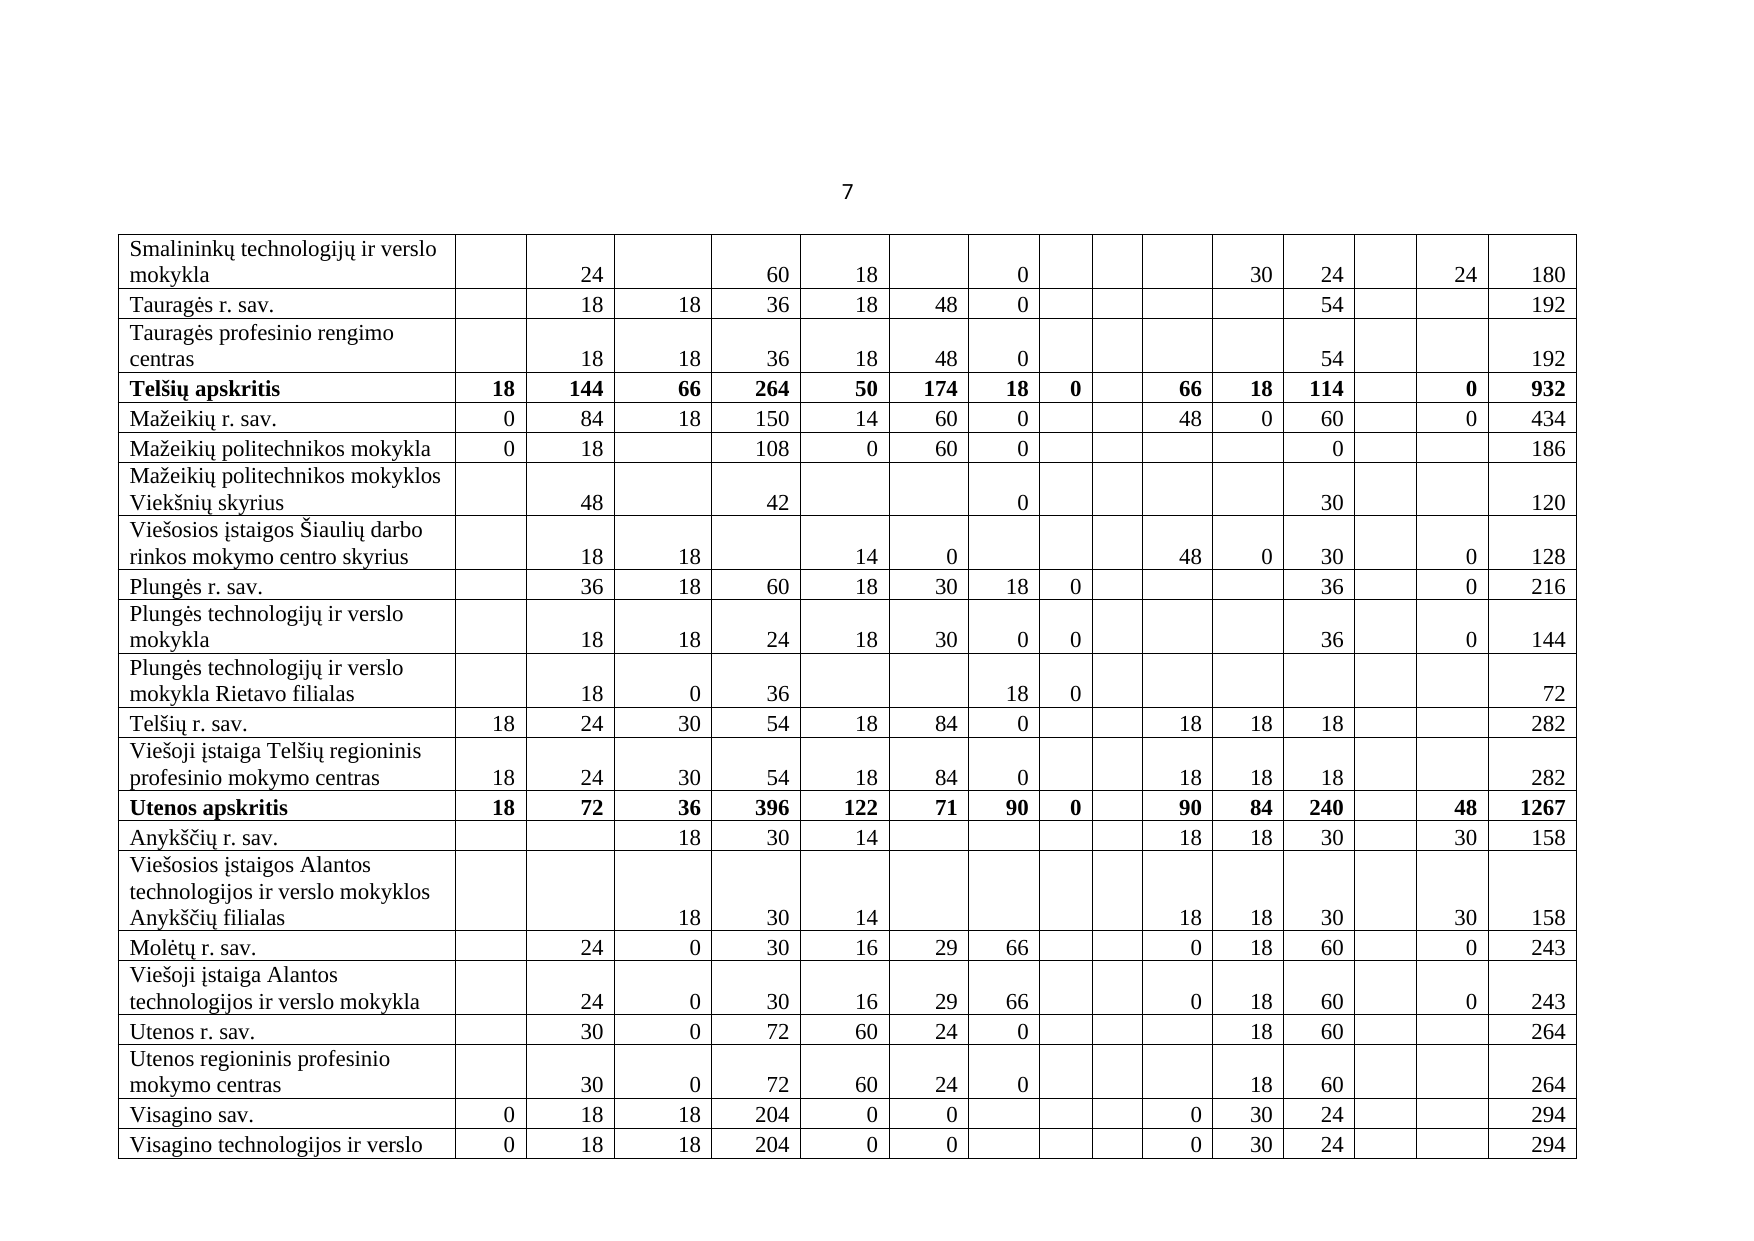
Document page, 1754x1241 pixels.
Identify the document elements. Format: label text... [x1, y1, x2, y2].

table_cell [456, 235, 526, 288]
table_cell 0 [1040, 654, 1092, 707]
table_cell 18 [615, 821, 711, 850]
table_cell 48 [1417, 791, 1488, 820]
table_cell 30 [615, 738, 711, 790]
table_cell Utenos regioninis profesinio mokymo centras [119, 1045, 455, 1098]
table_cell 18 [1213, 1015, 1283, 1044]
table_cell 60 [890, 403, 968, 432]
table_cell 60 [1284, 403, 1354, 432]
table_cell [456, 463, 526, 515]
table_cell 0 [1417, 931, 1488, 960]
table_cell 0 [1143, 961, 1212, 1014]
table_cell Telšių r. sav. [119, 708, 455, 737]
table_cell [615, 433, 711, 462]
table_cell 50 [801, 373, 889, 402]
table_cell 66 [969, 961, 1039, 1014]
table_cell [1213, 654, 1283, 707]
table_cell 0 [890, 1099, 968, 1128]
table_cell [1417, 708, 1488, 737]
table_cell [456, 821, 526, 850]
table_cell 36 [615, 791, 711, 820]
table_cell [1093, 851, 1142, 930]
table_cell [1355, 319, 1416, 372]
table_cell 14 [801, 403, 889, 432]
table_cell 18 [801, 738, 889, 790]
table_cell 90 [969, 791, 1039, 820]
table_cell 18 [801, 708, 889, 737]
table_cell 0 [615, 1045, 711, 1098]
table_cell 434 [1489, 403, 1576, 432]
table_cell 29 [890, 931, 968, 960]
table_cell [1143, 463, 1212, 515]
table_cell 48 [527, 463, 614, 515]
table_cell 18 [1143, 738, 1212, 790]
table_cell 0 [456, 1099, 526, 1128]
table_cell 0 [1417, 403, 1488, 432]
table_cell [1355, 654, 1416, 707]
table_cell [527, 851, 614, 930]
table_cell [1040, 931, 1092, 960]
table_cell 18 [456, 708, 526, 737]
table_cell [1093, 961, 1142, 1014]
table_cell [1040, 319, 1092, 372]
table_cell 30 [1213, 1099, 1283, 1128]
table_cell [1093, 570, 1142, 599]
table_cell 30 [712, 821, 800, 850]
table_cell 60 [1284, 1015, 1354, 1044]
table_cell Visagino technologijos ir verslo [119, 1129, 455, 1158]
table_cell [1093, 1099, 1142, 1128]
table_cell 48 [890, 319, 968, 372]
table_cell 18 [1213, 1045, 1283, 1098]
table_cell 48 [1143, 516, 1212, 569]
table_cell 180 [1489, 235, 1576, 288]
table_cell [456, 1015, 526, 1044]
table_cell 36 [712, 289, 800, 318]
table_cell 18 [615, 289, 711, 318]
table_cell 24 [890, 1015, 968, 1044]
table_cell [1040, 738, 1092, 790]
table_cell [1093, 403, 1142, 432]
table_cell 24 [527, 235, 614, 288]
table_cell 18 [801, 570, 889, 599]
table_cell [1093, 319, 1142, 372]
table_cell 18 [1213, 373, 1283, 402]
table_cell [1355, 738, 1416, 790]
table_cell [527, 821, 614, 850]
table_cell [1213, 600, 1283, 653]
table_cell 30 [712, 931, 800, 960]
table_cell 24 [712, 600, 800, 653]
table_cell 30 [1213, 235, 1283, 288]
table_cell 30 [615, 708, 711, 737]
table_cell [1040, 708, 1092, 737]
table_cell [1355, 463, 1416, 515]
table_cell Telšių apskritis [119, 373, 455, 402]
table_cell 24 [1284, 1129, 1354, 1158]
table_cell 18 [527, 516, 614, 569]
table_cell [1093, 235, 1142, 288]
table_cell 42 [712, 463, 800, 515]
table_cell Tauragės profesinio rengimo centras [119, 319, 455, 372]
table_cell 30 [1213, 1129, 1283, 1158]
table_cell 0 [1417, 373, 1488, 402]
table_cell 18 [801, 319, 889, 372]
table_cell 24 [527, 961, 614, 1014]
table_cell [1355, 433, 1416, 462]
table_cell 128 [1489, 516, 1576, 569]
table_cell 264 [1489, 1045, 1576, 1098]
table_cell [456, 570, 526, 599]
table_cell 264 [1489, 1015, 1576, 1044]
table_cell 60 [1284, 1045, 1354, 1098]
table_cell [1093, 600, 1142, 653]
table_cell 186 [1489, 433, 1576, 462]
table_cell 54 [712, 738, 800, 790]
table_cell [1355, 289, 1416, 318]
table_cell 216 [1489, 570, 1576, 599]
table_cell [1417, 1015, 1488, 1044]
table_cell 18 [1213, 708, 1283, 737]
table_cell [456, 1045, 526, 1098]
table_cell Anykščių r. sav. [119, 821, 455, 850]
table_cell [890, 235, 968, 288]
table_cell [1355, 1045, 1416, 1098]
table_cell 71 [890, 791, 968, 820]
table_cell 60 [801, 1015, 889, 1044]
table_cell 48 [1143, 403, 1212, 432]
table_cell 18 [801, 235, 889, 288]
table_cell [1143, 319, 1212, 372]
table_cell 18 [1213, 821, 1283, 850]
table_cell [1143, 289, 1212, 318]
table_cell 66 [1143, 373, 1212, 402]
table_cell 72 [712, 1015, 800, 1044]
table_cell Molėtų r. sav. [119, 931, 455, 960]
table_cell 18 [527, 1129, 614, 1158]
table_cell 84 [890, 708, 968, 737]
table_cell 0 [1040, 600, 1092, 653]
table_cell 0 [969, 433, 1039, 462]
table_cell 36 [712, 654, 800, 707]
table_cell 18 [527, 654, 614, 707]
table_cell Plungės r. sav. [119, 570, 455, 599]
table_cell 0 [801, 1099, 889, 1128]
table_cell 24 [1284, 1099, 1354, 1128]
table_cell [1040, 403, 1092, 432]
table_cell [456, 319, 526, 372]
table_cell 60 [801, 1045, 889, 1098]
table_cell [1143, 654, 1212, 707]
table_cell 54 [712, 708, 800, 737]
table_cell [890, 654, 968, 707]
table_cell 18 [1213, 738, 1283, 790]
table_cell 240 [1284, 791, 1354, 820]
table_cell 18 [615, 516, 711, 569]
table_cell [1355, 570, 1416, 599]
table_cell 0 [1417, 600, 1488, 653]
table_cell [890, 821, 968, 850]
table_cell [1040, 433, 1092, 462]
table_cell 0 [1040, 570, 1092, 599]
table_cell [712, 516, 800, 569]
table_cell 18 [527, 600, 614, 653]
table_cell 0 [1417, 516, 1488, 569]
table_cell [1093, 373, 1142, 402]
table_cell [1040, 1045, 1092, 1098]
table_cell 243 [1489, 961, 1576, 1014]
table_cell [1213, 433, 1283, 462]
table_cell 150 [712, 403, 800, 432]
table_cell 0 [969, 738, 1039, 790]
table_cell 18 [801, 289, 889, 318]
table_cell [1040, 821, 1092, 850]
table_cell Visagino sav. [119, 1099, 455, 1128]
table_cell 18 [1213, 961, 1283, 1014]
table_cell [1355, 961, 1416, 1014]
table_cell [1355, 791, 1416, 820]
table_cell 18 [1143, 708, 1212, 737]
table_cell [1417, 319, 1488, 372]
table_cell 0 [615, 1015, 711, 1044]
table_cell 0 [969, 235, 1039, 288]
table_cell 30 [890, 600, 968, 653]
table_cell 16 [801, 931, 889, 960]
table_cell [1093, 1129, 1142, 1158]
table_cell [1213, 463, 1283, 515]
table_cell [969, 1099, 1039, 1128]
table_cell [1143, 433, 1212, 462]
table_cell 0 [1040, 373, 1092, 402]
table_cell 144 [527, 373, 614, 402]
table_cell [1093, 738, 1142, 790]
table_cell 84 [890, 738, 968, 790]
table_cell [1417, 738, 1488, 790]
table_cell [1093, 289, 1142, 318]
table_cell 0 [969, 1015, 1039, 1044]
table_cell 122 [801, 791, 889, 820]
table_cell 294 [1489, 1099, 1576, 1128]
table_cell 36 [1284, 570, 1354, 599]
table_cell 30 [1284, 463, 1354, 515]
table_cell [456, 289, 526, 318]
table_cell 204 [712, 1099, 800, 1128]
table_cell [1040, 516, 1092, 569]
table_cell [1093, 821, 1142, 850]
table_cell [1417, 1099, 1488, 1128]
table_cell 0 [969, 319, 1039, 372]
table_cell [1355, 373, 1416, 402]
table_cell 54 [1284, 319, 1354, 372]
table_cell 144 [1489, 600, 1576, 653]
table_cell [1143, 600, 1212, 653]
table_cell [1355, 516, 1416, 569]
table_cell Tauragės r. sav. [119, 289, 455, 318]
table_cell [1213, 319, 1283, 372]
table_cell 18 [801, 600, 889, 653]
table_cell 30 [1417, 851, 1488, 930]
table_cell 60 [712, 570, 800, 599]
table_cell [1040, 851, 1092, 930]
table_cell 36 [712, 319, 800, 372]
table_cell [1093, 433, 1142, 462]
table_cell 0 [1143, 931, 1212, 960]
table_cell [969, 821, 1039, 850]
table_cell 0 [615, 961, 711, 1014]
table_cell 60 [1284, 961, 1354, 1014]
table_cell [1143, 570, 1212, 599]
table_cell 0 [1040, 791, 1092, 820]
table_cell 0 [890, 1129, 968, 1158]
table_cell [1143, 1015, 1212, 1044]
table_cell 0 [1143, 1129, 1212, 1158]
table_cell [1417, 654, 1488, 707]
table_cell 18 [1143, 851, 1212, 930]
table_cell [1213, 289, 1283, 318]
table_cell 24 [890, 1045, 968, 1098]
table_cell 18 [527, 319, 614, 372]
table_cell [1355, 708, 1416, 737]
table_cell [1040, 1015, 1092, 1044]
table_cell Viešoji įstaiga Alantos technologijos ir verslo mokykla [119, 961, 455, 1014]
table_cell 932 [1489, 373, 1576, 402]
table_cell 114 [1284, 373, 1354, 402]
table_cell 72 [527, 791, 614, 820]
table_cell 192 [1489, 319, 1576, 372]
table_cell 204 [712, 1129, 800, 1158]
table_cell 0 [969, 600, 1039, 653]
table_cell 18 [615, 1099, 711, 1128]
table_cell 0 [969, 463, 1039, 515]
table_cell 0 [456, 403, 526, 432]
table_cell [1355, 851, 1416, 930]
table_cell [1093, 708, 1142, 737]
table_cell [1040, 1129, 1092, 1158]
table_cell 18 [527, 289, 614, 318]
table_cell [1040, 235, 1092, 288]
table_cell 264 [712, 373, 800, 402]
table_cell [1417, 1129, 1488, 1158]
table_cell 0 [969, 289, 1039, 318]
table_cell 24 [1417, 235, 1488, 288]
table_cell [1355, 821, 1416, 850]
table_cell Viešoji įstaiga Telšių regioninis profesinio mokymo centras [119, 738, 455, 790]
table_cell 72 [1489, 654, 1576, 707]
table_cell 16 [801, 961, 889, 1014]
table_cell [1284, 654, 1354, 707]
table_cell 29 [890, 961, 968, 1014]
table_cell 18 [1143, 821, 1212, 850]
table_cell 0 [615, 654, 711, 707]
table_cell 0 [456, 1129, 526, 1158]
table_cell [969, 516, 1039, 569]
table_cell 0 [1143, 1099, 1212, 1128]
table_cell 18 [1284, 708, 1354, 737]
table_cell 158 [1489, 851, 1576, 930]
table_cell [615, 463, 711, 515]
table_cell [1355, 235, 1416, 288]
table_cell [1355, 600, 1416, 653]
table_cell 36 [527, 570, 614, 599]
table_cell 18 [615, 600, 711, 653]
table_cell 30 [1417, 821, 1488, 850]
table_cell 18 [615, 319, 711, 372]
table_cell Plungės technologijų ir verslo mokykla Rietavo filialas [119, 654, 455, 707]
table_cell 36 [1284, 600, 1354, 653]
table_cell [1143, 235, 1212, 288]
table_cell 18 [527, 1099, 614, 1128]
table_cell [1093, 516, 1142, 569]
table_cell [456, 851, 526, 930]
table_cell 18 [615, 570, 711, 599]
table_cell 24 [527, 738, 614, 790]
table_cell [1417, 463, 1488, 515]
table_cell Smalininkų technologijų ir verslo mokykla [119, 235, 455, 288]
table_cell [1213, 570, 1283, 599]
table_cell 108 [712, 433, 800, 462]
table_cell 0 [801, 1129, 889, 1158]
table_cell [1093, 463, 1142, 515]
table_cell 0 [1213, 516, 1283, 569]
table_cell [801, 463, 889, 515]
table_cell 60 [712, 235, 800, 288]
table_cell [456, 961, 526, 1014]
table_cell [456, 516, 526, 569]
table_cell 120 [1489, 463, 1576, 515]
table_cell 18 [615, 403, 711, 432]
table_cell 48 [890, 289, 968, 318]
table_cell 60 [1284, 931, 1354, 960]
table_cell 18 [969, 570, 1039, 599]
table_cell [890, 463, 968, 515]
table_cell [1093, 1045, 1142, 1098]
table_cell [1093, 791, 1142, 820]
table_cell 84 [1213, 791, 1283, 820]
table_cell 0 [969, 708, 1039, 737]
table_cell 30 [1284, 851, 1354, 930]
table_cell 18 [969, 373, 1039, 402]
table_cell Viešosios įstaigos Šiaulių darbo rinkos mokymo centro skyrius [119, 516, 455, 569]
table_cell Plungės technologijų ir verslo mokykla [119, 600, 455, 653]
table_cell 14 [801, 851, 889, 930]
table_cell 282 [1489, 738, 1576, 790]
table_cell 60 [890, 433, 968, 462]
table_cell 282 [1489, 708, 1576, 737]
table_cell 192 [1489, 289, 1576, 318]
table_cell 24 [527, 708, 614, 737]
table_cell 66 [615, 373, 711, 402]
table_cell Utenos apskritis [119, 791, 455, 820]
table_cell 18 [1213, 851, 1283, 930]
table_cell 243 [1489, 931, 1576, 960]
table_cell [1040, 961, 1092, 1014]
table_cell [615, 235, 711, 288]
table_cell 0 [969, 1045, 1039, 1098]
table_cell 0 [1417, 961, 1488, 1014]
table_cell [1355, 1129, 1416, 1158]
table_cell 72 [712, 1045, 800, 1098]
table_cell 30 [527, 1045, 614, 1098]
table_cell [456, 931, 526, 960]
table_cell [456, 654, 526, 707]
table_cell 18 [456, 373, 526, 402]
table_cell 0 [1213, 403, 1283, 432]
table_cell 174 [890, 373, 968, 402]
table_cell [1417, 289, 1488, 318]
table_cell 18 [1284, 738, 1354, 790]
table_cell 158 [1489, 821, 1576, 850]
table_cell 18 [615, 1129, 711, 1158]
table_cell 396 [712, 791, 800, 820]
table_cell Mažeikių r. sav. [119, 403, 455, 432]
table_cell [969, 1129, 1039, 1158]
table_cell [1093, 1015, 1142, 1044]
table_cell 30 [890, 570, 968, 599]
table_cell 14 [801, 516, 889, 569]
table_cell [1093, 931, 1142, 960]
table_cell 0 [615, 931, 711, 960]
table_cell 14 [801, 821, 889, 850]
table_cell 66 [969, 931, 1039, 960]
table_cell [1040, 1099, 1092, 1128]
table_cell [969, 851, 1039, 930]
table_cell 18 [456, 791, 526, 820]
table_cell 30 [1284, 821, 1354, 850]
table_cell [1417, 433, 1488, 462]
table_cell [456, 600, 526, 653]
table_cell [1355, 1015, 1416, 1044]
table_cell Mažeikių politechnikos mokyklos Viekšnių skyrius [119, 463, 455, 515]
table_cell [1040, 463, 1092, 515]
table_cell 0 [456, 433, 526, 462]
table_cell 84 [527, 403, 614, 432]
table_cell 30 [1284, 516, 1354, 569]
table_cell [1355, 1099, 1416, 1128]
table_cell [1355, 931, 1416, 960]
table_cell 1267 [1489, 791, 1576, 820]
table_cell 54 [1284, 289, 1354, 318]
table_cell 30 [527, 1015, 614, 1044]
table_cell 0 [890, 516, 968, 569]
table_cell 0 [1417, 570, 1488, 599]
table_cell 30 [712, 851, 800, 930]
table_cell Utenos r. sav. [119, 1015, 455, 1044]
table_cell 30 [712, 961, 800, 1014]
table_cell [890, 851, 968, 930]
table_cell [1355, 403, 1416, 432]
table_cell [1143, 1045, 1212, 1098]
table_cell 0 [1284, 433, 1354, 462]
table_cell [1417, 1045, 1488, 1098]
table_cell Viešosios įstaigos Alantos technologijos ir verslo mokyklos Anykščių filialas [119, 851, 455, 930]
table_cell Mažeikių politechnikos mokykla [119, 433, 455, 462]
table_cell 90 [1143, 791, 1212, 820]
table_cell [801, 654, 889, 707]
table_cell 0 [969, 403, 1039, 432]
table_cell 18 [615, 851, 711, 930]
table_cell 24 [527, 931, 614, 960]
table_cell 0 [801, 433, 889, 462]
table_cell 18 [456, 738, 526, 790]
table_cell 18 [527, 433, 614, 462]
table_cell [1093, 654, 1142, 707]
table_cell [1040, 289, 1092, 318]
table_cell 18 [969, 654, 1039, 707]
table_cell 294 [1489, 1129, 1576, 1158]
table_cell 18 [1213, 931, 1283, 960]
table_cell 24 [1284, 235, 1354, 288]
